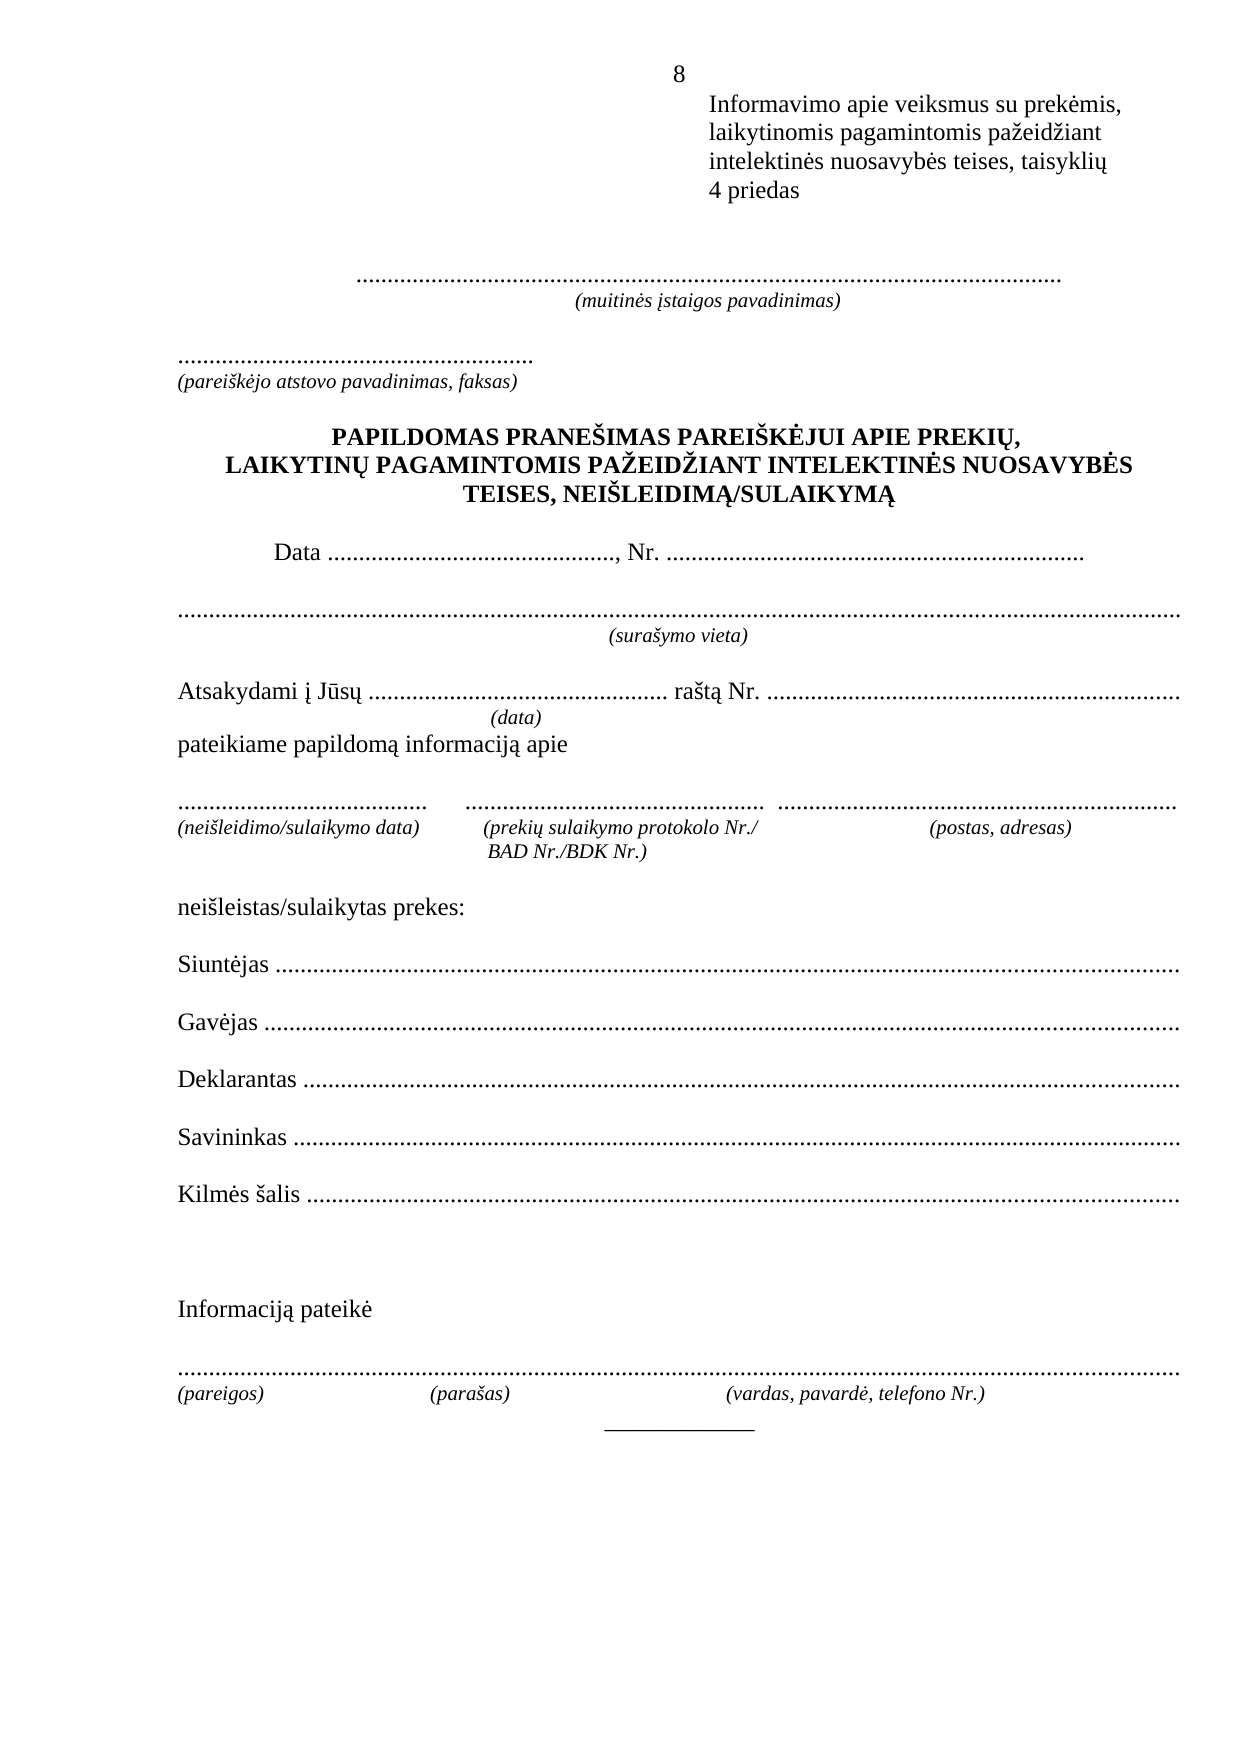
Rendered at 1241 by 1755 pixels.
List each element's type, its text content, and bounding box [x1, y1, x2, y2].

text intelektinės nuosavybės teises, taisyklių [177, 146, 1181, 175]
text neišleistas/sulaikytas prekes: [177, 892, 1181, 921]
text ............................... [177, 594, 1181, 623]
text (data) [177, 705, 1181, 729]
text (pareigos) (parašas) (vardas, pavardė, telefono Nr.) [177, 1381, 1181, 1405]
text Data .............................................., Nr. ................................................................... [177, 537, 1181, 566]
text Savininkas [177, 1122, 1181, 1151]
text PAPILDOMAS PRANEŠIMAS PAREIŠKĖJUI APIE PREKIŲ, [177, 422, 1181, 451]
text 4 priedas [177, 175, 1181, 204]
text laikytinomis pagamintomis pažeidžiant [177, 117, 1181, 146]
text Gavėjas [177, 1007, 1181, 1036]
text Informaciją pateikė [177, 1294, 1181, 1323]
text pateikiame papildomą informaciją apie [177, 729, 1181, 757]
text (neišleidimo/sulaikymo data) (prekių sulaikymo protokolo Nr./ (postas, adresas) [177, 815, 1181, 839]
text ____________ [177, 1405, 1181, 1433]
text Siuntėjas [177, 949, 1181, 978]
text Atsakydami į Jūsų ................................................ raštą Nr. [177, 676, 1181, 705]
text ................................................................................................................. [177, 259, 1181, 287]
text Kilmės šalis [177, 1179, 1181, 1208]
text Deklarantas [177, 1064, 1181, 1093]
text ........................................ [177, 786, 1181, 815]
text (pareiškėjo atstovo pavadinimas, faksas) [177, 369, 1181, 393]
text BAD Nr./BDK Nr.) [177, 839, 1181, 863]
text (muitinės įstaigos pavadinimas) [177, 287, 1181, 312]
text Informavimo apie veiksmus su prekėmis, [709, 89, 1181, 117]
text (surašymo vieta) [177, 623, 1181, 647]
text ......................................................... [177, 340, 1181, 369]
text LAIKYTINŲ PAGAMINTOMIS PAŽEIDŽIANT INTELEKTINĖS NUOSAVYBĖS TEISES, NEIŠLEIDIMĄ/SULAIKYMĄ [177, 451, 1181, 508]
